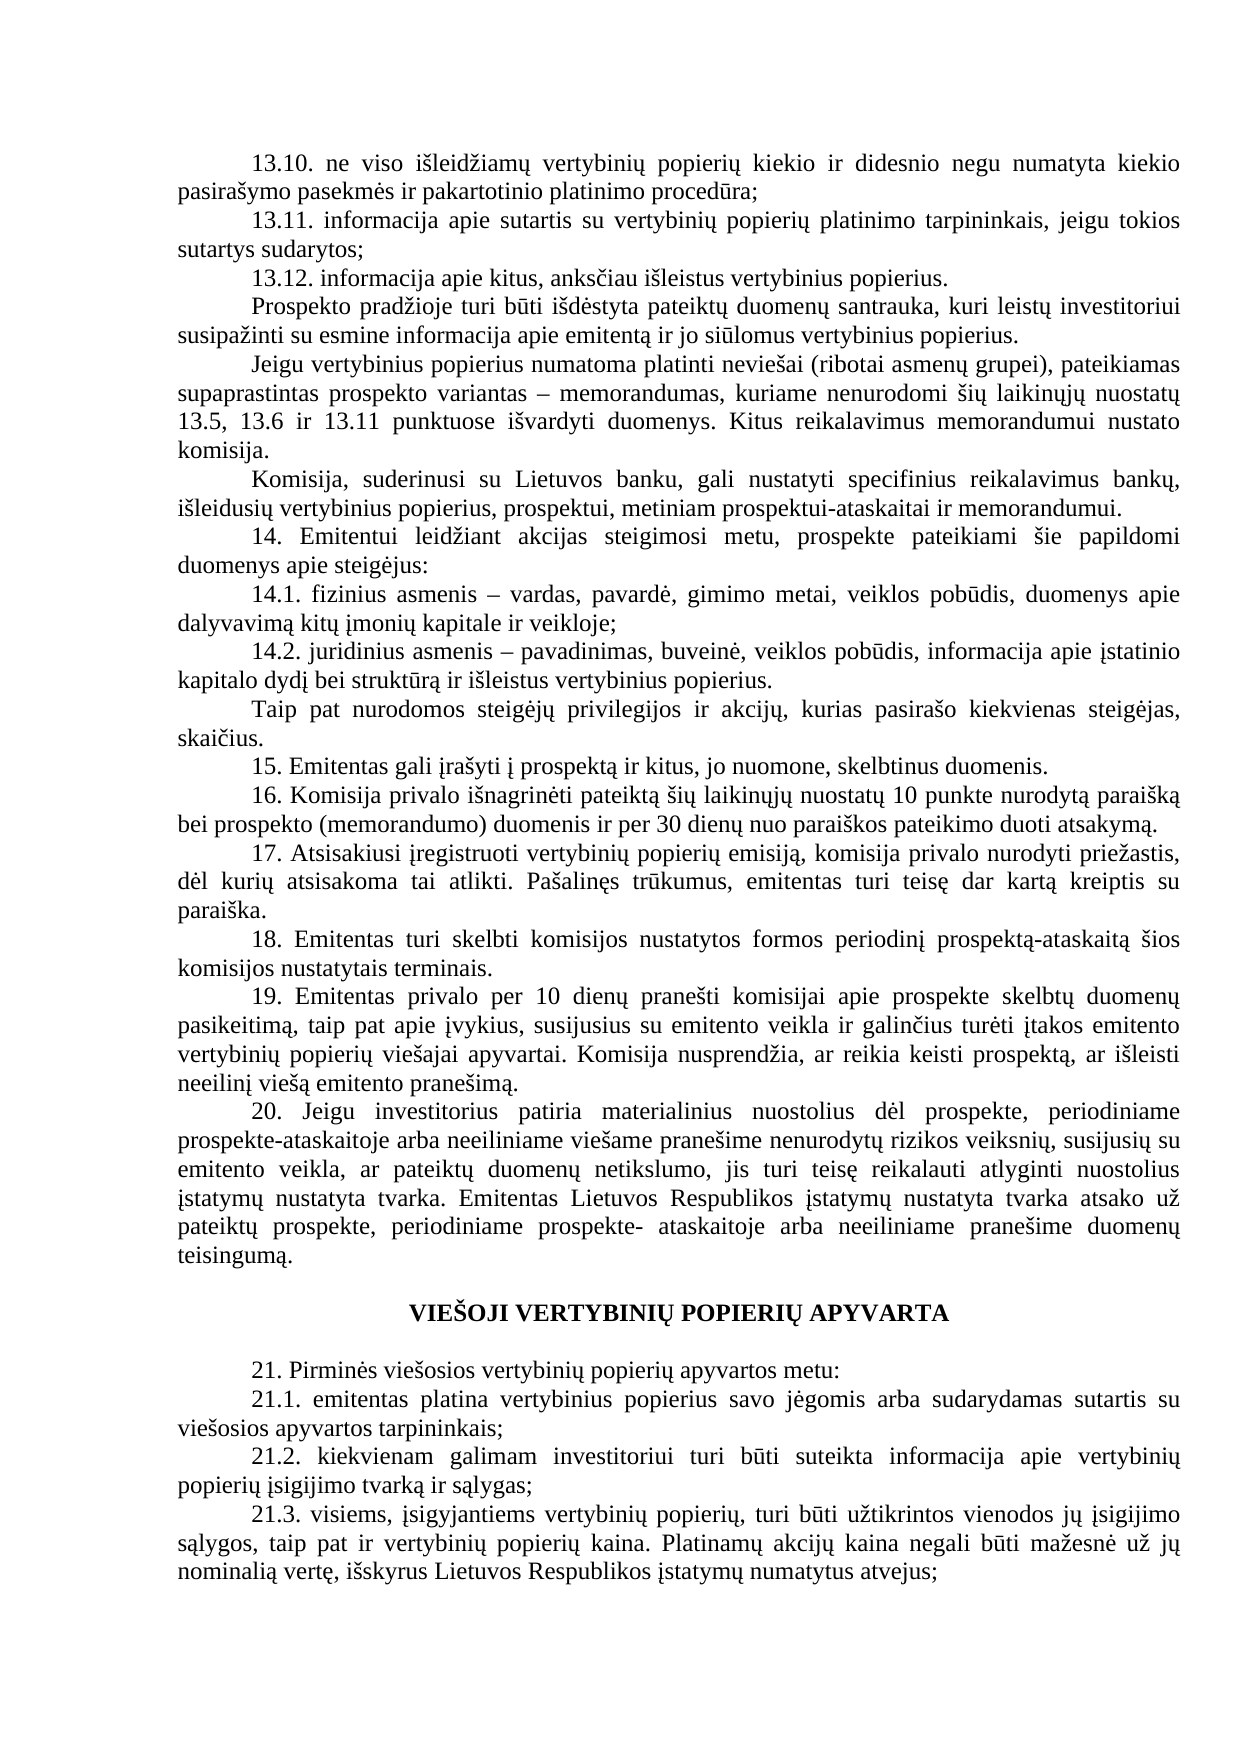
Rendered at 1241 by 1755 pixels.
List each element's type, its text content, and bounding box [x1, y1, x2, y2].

text 21. Pirminės viešosios vertybinių popierių apyvartos metu: [177, 1355, 1181, 1384]
text 14.1. fizinius asmenis – vardas, pavardė, gimimo metai, veiklos pobūdis, duomenys apie dalyvavimą kitų įmonių kapitale ir veikloje; [177, 579, 1181, 636]
text 19. Emitentas privalo per 10 dienų pranešti komisijai apie prospekte skelbtų duomenų pasikeitimą, taip pat apie įvykius, susijusius su emitento veikla ir galinčius turėti įtakos emitento vertybinių popierių viešajai apyvartai. Komisija nusprendžia, ar reikia keisti prospektą, ar išleisti neeilinį viešą emitento pranešimą. [177, 981, 1181, 1096]
text 13.11. informacija apie sutartis su vertybinių popierių platinimo tarpininkais, jeigu tokios sutartys sudarytos; [177, 205, 1181, 263]
text 15. Emitentas gali įrašyti į prospektą ir kitus, jo nuomone, skelbtinus duomenis. [177, 751, 1181, 780]
text 18. Emitentas turi skelbti komisijos nustatytos formos periodinį prospektą-ataskaitą šios komisijos nustatytais terminais. [177, 924, 1181, 981]
text 21.1. emitentas platina vertybinius popierius savo jėgomis arba sudarydamas sutartis su viešosios apyvartos tarpininkais; [177, 1384, 1181, 1441]
text 13.10. ne viso išleidžiamų vertybinių popierių kiekio ir didesnio negu numatyta kiekio pasirašymo pasekmės ir pakartotinio platinimo procedūra; [177, 148, 1181, 205]
text 21.3. visiems, įsigyjantiems vertybinių popierių, turi būti užtikrintos vienodos jų įsigijimo sąlygos, taip pat ir vertybinių popierių kaina. Platinamų akcijų kaina negali būti mažesnė už jų nominalią vertę, išskyrus Lietuvos Respublikos įstatymų numatytus atvejus; [177, 1499, 1181, 1585]
text 14. Emitentui leidžiant akcijas steigimosi metu, prospekte pateikiami šie papildomi duomenys apie steigėjus: [177, 521, 1181, 579]
text Viešoji vertybinių popierių apyvarta [177, 1298, 1181, 1326]
text 14.2. juridinius asmenis – pavadinimas, buveinė, veiklos pobūdis, informacija apie įstatinio kapitalo dydį bei struktūrą ir išleistus vertybinius popierius. [177, 636, 1181, 694]
text Jeigu vertybinius popierius numatoma platinti neviešai (ribotai asmenų grupei), pateikiamas supaprastintas prospekto variantas – memorandumas, kuriame nenurodomi šių laikinųjų nuostatų 13.5, 13.6 ir 13.11 punktuose išvardyti duomenys. Kitus reikalavimus memorandumui nustato komisija. [177, 349, 1181, 464]
text 21.2. kiekvienam galimam investitoriui turi būti suteikta informacija apie vertybinių popierių įsigijimo tvarką ir sąlygas; [177, 1441, 1181, 1499]
text 17. Atsisakiusi įregistruoti vertybinių popierių emisiją, komisija privalo nurodyti priežastis, dėl kurių atsisakoma tai atlikti. Pašalinęs trūkumus, emitentas turi teisę dar kartą kreiptis su paraiška. [177, 838, 1181, 924]
text Taip pat nurodomos steigėjų privilegijos ir akcijų, kurias pasirašo kiekvienas steigėjas, skaičius. [177, 694, 1181, 751]
text 13.12. informacija apie kitus, anksčiau išleistus vertybinius popierius. [177, 263, 1181, 291]
text 20. Jeigu investitorius patiria materialinius nuostolius dėl prospekte, periodiniame prospekte-ataskaitoje arba neeiliniame viešame pranešime nenurodytų rizikos veiksnių, susijusių su emitento veikla, ar pateiktų duomenų netikslumo, jis turi teisę reikalauti atlyginti nuostolius įstatymų nustatyta tvarka. Emitentas Lietuvos Respublikos įstatymų nustatyta tvarka atsako už pateiktų prospekte, periodiniame prospekte- ataskaitoje arba neeiliniame pranešime duomenų teisingumą. [177, 1096, 1181, 1269]
text Prospekto pradžioje turi būti išdėstyta pateiktų duomenų santrauka, kuri leistų investitoriui susipažinti su esmine informacija apie emitentą ir jo siūlomus vertybinius popierius. [177, 291, 1181, 349]
text Komisija, suderinusi su Lietuvos banku, gali nustatyti specifinius reikalavimus bankų, išleidusių vertybinius popierius, prospektui, metiniam prospektui-ataskaitai ir memorandumui. [177, 464, 1181, 521]
text 16. Komisija privalo išnagrinėti pateiktą šių laikinųjų nuostatų 10 punkte nurodytą paraišką bei prospekto (memorandumo) duomenis ir per 30 dienų nuo paraiškos pateikimo duoti atsakymą. [177, 780, 1181, 838]
